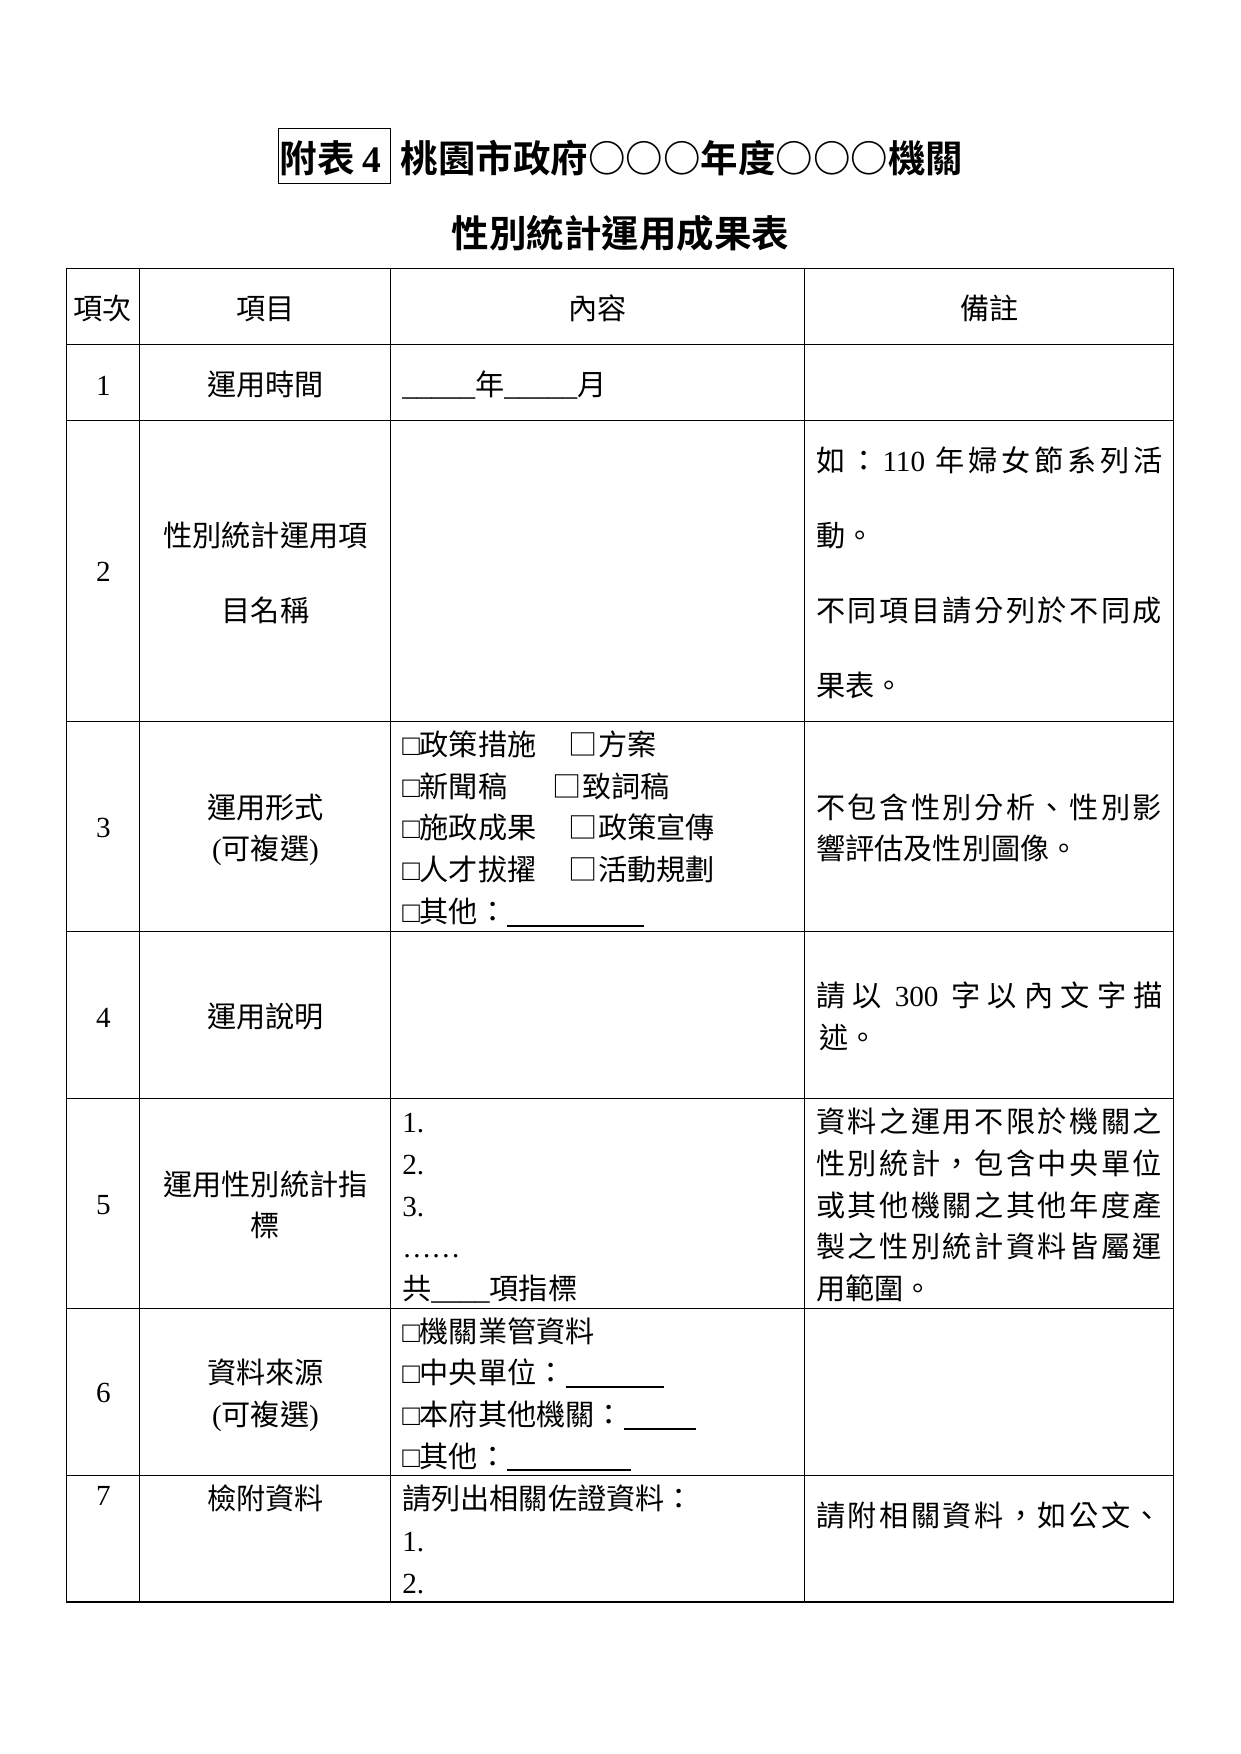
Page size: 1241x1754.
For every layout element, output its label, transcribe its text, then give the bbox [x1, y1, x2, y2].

table_cell □機關業管資料 □中央單位： □本府其他機關： □其他： [391, 1309, 804, 1475]
table_cell 運用說明 [140, 932, 390, 1098]
table_cell 運用形式 (可複選) [140, 722, 390, 931]
table_cell [391, 932, 804, 1098]
text 性別統計運用成果表 [118, 193, 1122, 268]
table_cell [391, 421, 804, 721]
table_cell 資料來源 (可複選) [140, 1309, 390, 1475]
table_cell □政策措施 □方案 □新聞稿 □致詞稿 □施政成果 □政策宣傳 □人才拔擢 □活動規劃 □其他： [391, 722, 804, 931]
table_cell 請以300字以內文字描述。 [805, 932, 1173, 1098]
table_cell 請附相關資料，如公文、 [805, 1476, 1173, 1601]
table_cell 3 [67, 722, 139, 931]
table_cell [805, 1309, 1173, 1475]
table_cell 檢附資料 [140, 1476, 390, 1601]
table_cell 不包含性別分析、性別影響評估及性別圖像。 [805, 722, 1173, 931]
table_cell 請列出相關佐證資料： 1. 2. [391, 1476, 804, 1601]
table_cell 7 [67, 1476, 139, 1601]
table_header 內容 [391, 269, 804, 344]
table_cell [805, 345, 1173, 420]
table_cell 1 [67, 345, 139, 420]
table_cell 2 [67, 421, 139, 721]
table_cell 6 [67, 1309, 139, 1475]
text 附表4 桃園市政府○○○年度○○○機關 [74, 118, 1167, 193]
table_cell 資料之運用不限於機關之性別統計，包含中央單位或其他機關之其他年度產製之性別統計資料皆屬運用範圍。 [805, 1099, 1173, 1308]
table_cell 1. 2. 3. …… 共____項指標 [391, 1099, 804, 1308]
table_header 項次 [67, 269, 139, 344]
table_cell 運用性別統計指標 [140, 1099, 390, 1308]
table_cell 運用時間 [140, 345, 390, 420]
table_cell _____年_____月 [391, 345, 804, 420]
table_cell 5 [67, 1099, 139, 1308]
table_cell 性別統計運用項目名稱 [140, 421, 390, 721]
table_cell 4 [67, 932, 139, 1098]
table_header 備註 [805, 269, 1173, 344]
table_header 項目 [140, 269, 390, 344]
table_cell 如：110年婦女節系列活動。 不同項目請分列於不同成果表。 [805, 421, 1173, 721]
